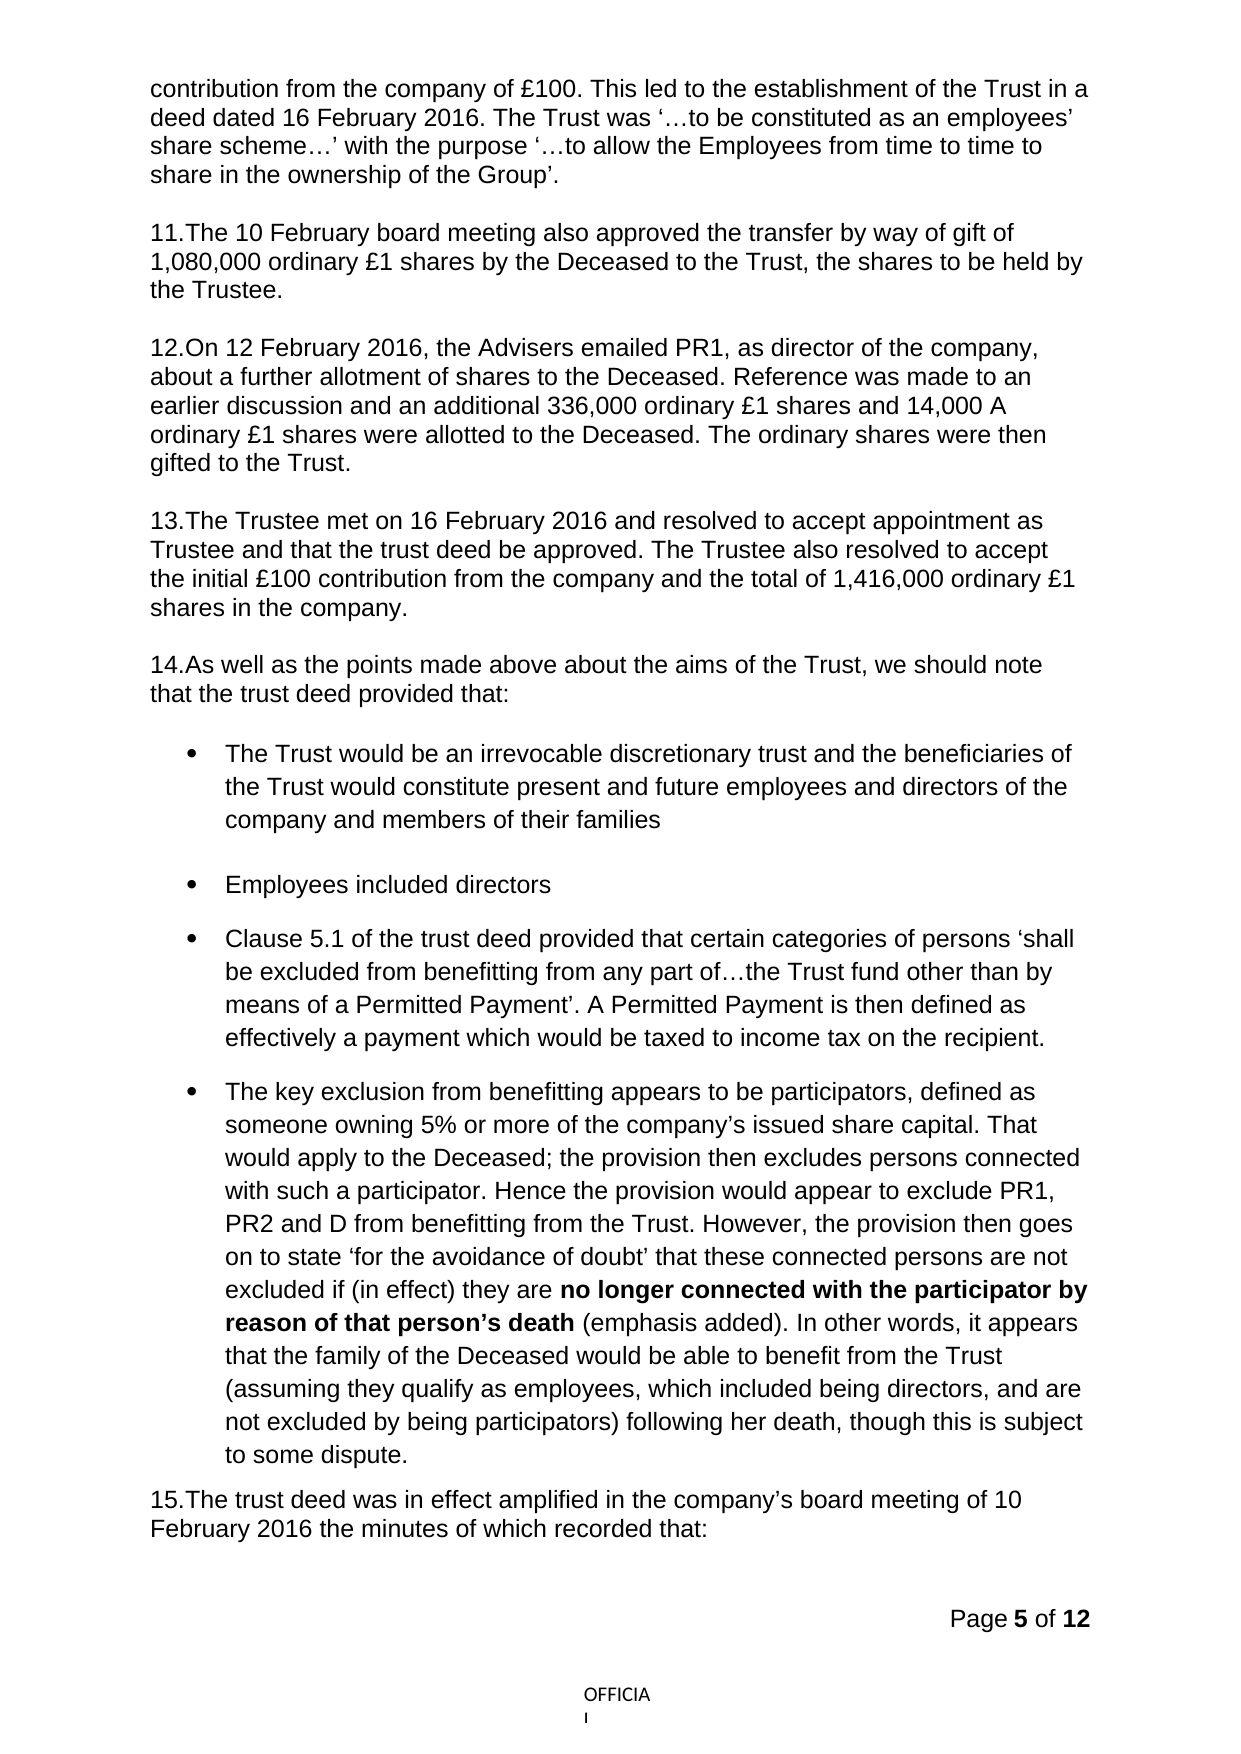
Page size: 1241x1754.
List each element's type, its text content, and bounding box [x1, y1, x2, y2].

list The trust deed was in effect amplified in the company’s board meeting of 10 February 2016 the minutes of which recorded that: [150, 1485, 1090, 1543]
list The Trust would be an irrevocable discretionary trust and the beneficiaries of the Trust would constitute present and future employees and directors of the company and members of their families [187, 739, 1090, 834]
list As well as the points made above about the aims of the Trust, we should note that the trust deed provided that: [150, 650, 1090, 708]
list Clause 5.1 of the trust deed provided that certain categories of persons ‘shall be excluded from benefitting from any part of…the Trust fund other than by means of a Permitted Payment’. A Permitted Payment is then defined as effectively a payment which would be taxed to income tax on the recipient. [187, 923, 1090, 1051]
list On 12 February 2016, the Advisers emailed PR1, as director of the company, about a further allotment of shares to the Deceased. Reference was made to an earlier discussion and an additional 336,000 ordinary £1 shares and 14,000 A ordinary £1 shares were allotted to the Deceased. The ordinary shares were then gifted to the Trust. [150, 333, 1090, 477]
list Employees included directors [187, 869, 1090, 898]
list The 10 February board meeting also approved the transfer by way of gift of 1,080,000 ordinary £1 shares by the Deceased to the Trust, the shares to be held by the Trustee. [150, 218, 1090, 304]
list The key exclusion from benefitting appears to be participators, defined as someone owning 5% or more of the company’s issued share capital. That would apply to the Deceased; the provision then excludes persons connected with such a participator. Hence the provision would appear to exclude PR1, PR2 and D from benefitting from the Trust. However, the provision then goes on to state ‘for the avoidance of doubt’ that these connected persons are not excluded if (in effect) they are no longer connected with the participator by reason of that person’s death (emphasis added). In other words, it appears that the family of the Deceased would be able to benefit from the Trust (assuming they qualify as employees, which included being directors, and are not excluded by being participators) following her death, though this is subject to some dispute. [187, 1077, 1090, 1469]
list contribution from the company of £100. This led to the establishment of the Trust in a deed dated 16 February 2016. The Trust was ‘…to be constituted as an employees’ share scheme…’ with the purpose ‘…to allow the Employees from time to time to share in the ownership of the Group’. [150, 74, 1090, 189]
list The Trustee met on 16 February 2016 and resolved to accept appointment as Trustee and that the trust deed be approved. The Trustee also resolved to accept the initial £100 contribution from the company and the total of 1,416,000 ordinary £1 shares in the company. [150, 506, 1090, 621]
